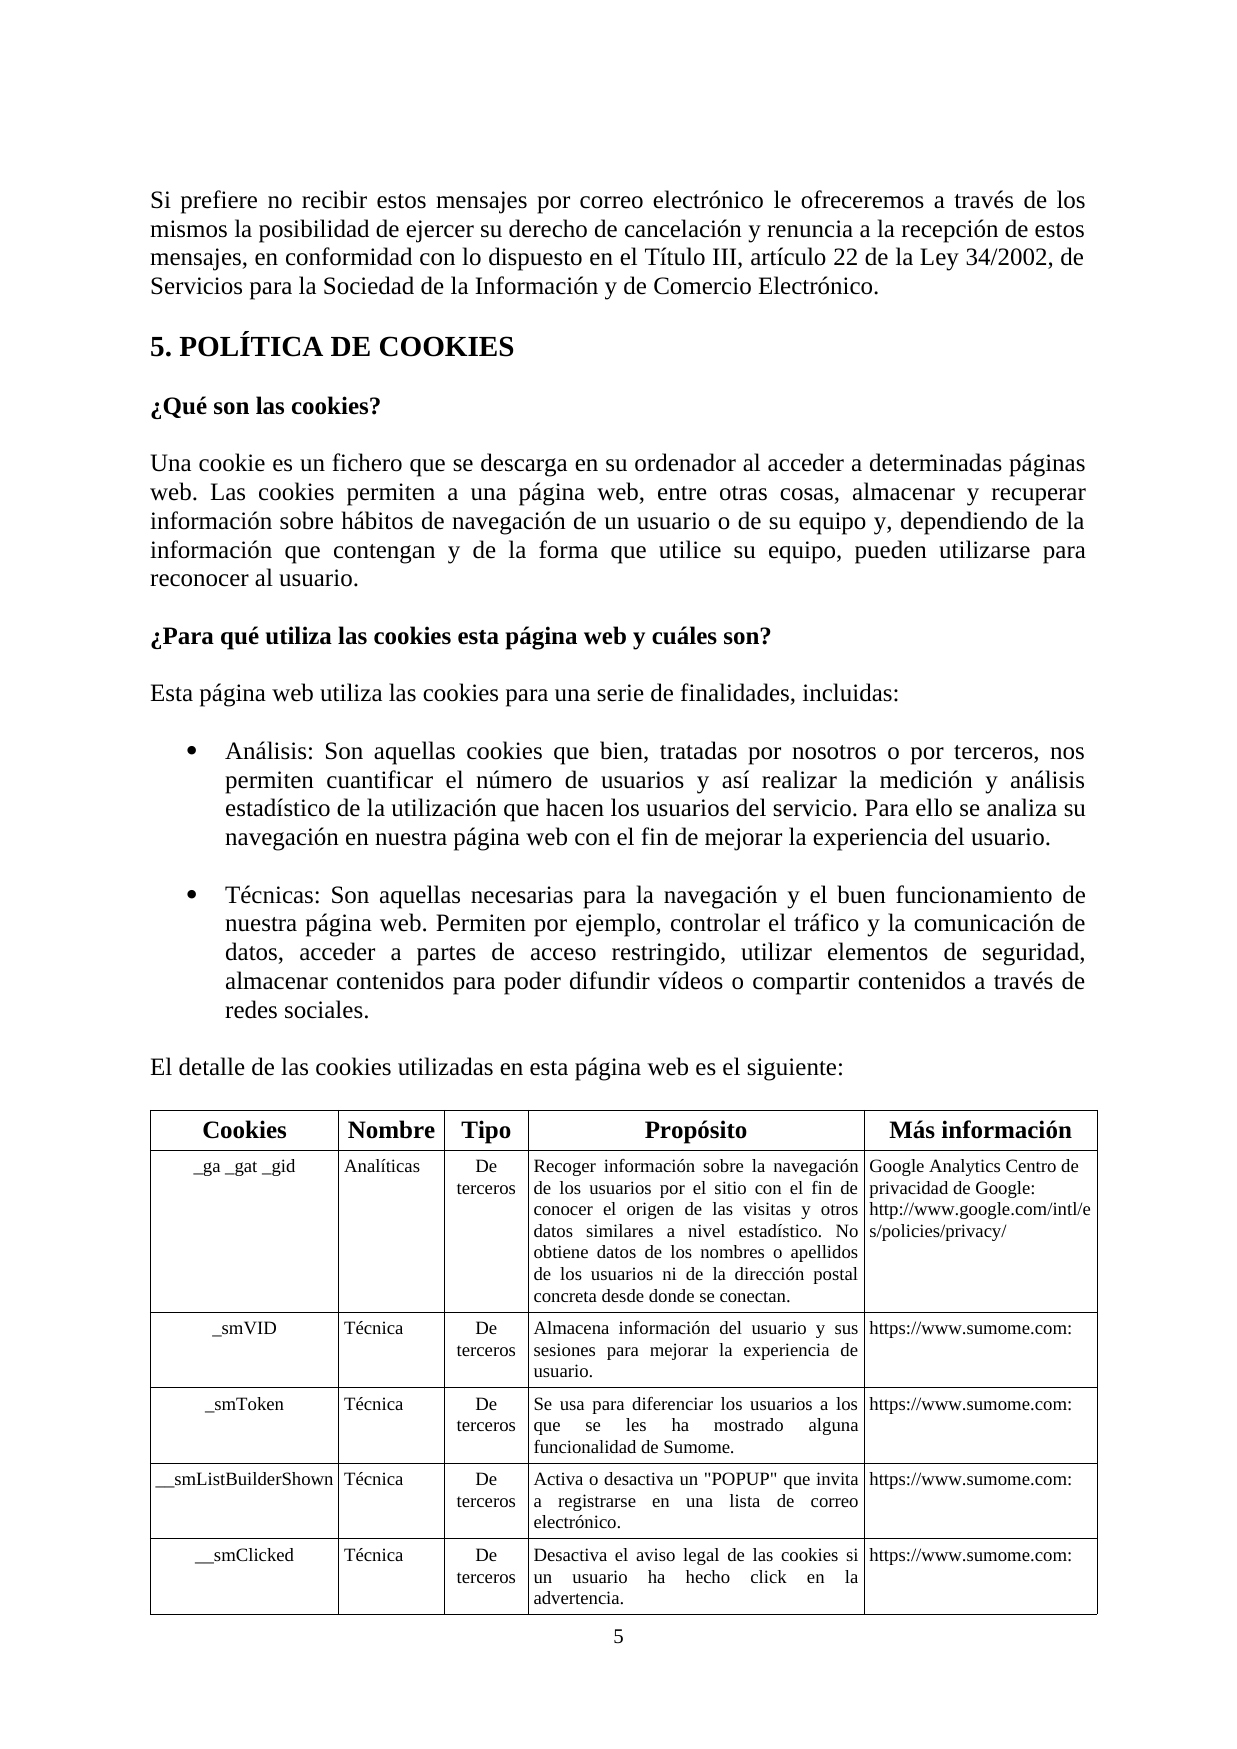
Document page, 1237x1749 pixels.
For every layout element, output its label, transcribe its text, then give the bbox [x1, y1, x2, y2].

list Técnicas: Son aquellas necesarias para la navegación y el buen funcionamiento de nuestra página web. Permiten por ejemplo, controlar el tráfico y la comunicación de datos, acceder a partes de acceso restringido, utilizar elementos de seguridad, almacenar contenidos para poder difundir vídeos o compartir contenidos a través de redes sociales. [187, 880, 1086, 1023]
table_header Propósito [529, 1111, 864, 1149]
table_cell Técnica [339, 1464, 444, 1538]
table_cell __smClicked [151, 1539, 338, 1614]
table_cell De terceros [445, 1464, 528, 1538]
table_cell De terceros [445, 1313, 528, 1387]
table_cell Almacena información del usuario y sus sesiones para mejorar la experiencia de usuario. [529, 1313, 864, 1387]
table_header Más información [865, 1111, 1097, 1149]
table_header Cookies [151, 1111, 338, 1149]
table_cell Técnica [339, 1313, 444, 1387]
table_cell Recoger información sobre la navegación de los usuarios por el sitio con el fin de conocer el origen de las visitas y otros datos similares a nivel estadístico. No obtiene datos de los nombres o apellidos de los usuarios ni de la dirección postal concreta desde donde se conectan. [529, 1151, 864, 1311]
table_cell Google Analytics Centro de privacidad de Google: http://www.google.com/intl/es/policies/privacy/ [865, 1151, 1097, 1311]
text Esta página web utiliza las cookies para una serie de finalidades, incluidas: [150, 678, 1086, 707]
table_cell https://www.sumome.com: [865, 1313, 1097, 1387]
table_cell https://www.sumome.com: [865, 1388, 1097, 1463]
table_cell https://www.sumome.com: [865, 1464, 1097, 1538]
text ¿Para qué utiliza las cookies esta página web y cuáles son? [150, 621, 1086, 650]
table_cell De terceros [445, 1539, 528, 1614]
table_cell Técnica [339, 1388, 444, 1463]
table_cell Analíticas [339, 1151, 444, 1311]
table_header Tipo [445, 1111, 528, 1149]
text El detalle de las cookies utilizadas en esta página web es el siguiente: [150, 1052, 1086, 1081]
table_cell Activa o desactiva un "POPUP" que invita a registrarse en una lista de correo electrónico. [529, 1464, 864, 1538]
text ¿Qué son las cookies? [150, 391, 1086, 420]
table_cell _smVID [151, 1313, 338, 1387]
table_cell Técnica [339, 1539, 444, 1614]
table_cell De terceros [445, 1151, 528, 1311]
table_cell Desactiva el aviso legal de las cookies si un usuario ha hecho click en la advertencia. [529, 1539, 864, 1614]
list Análisis: Son aquellas cookies que bien, tratadas por nosotros o por terceros, nos permiten cuantificar el número de usuarios y así realizar la medición y análisis estadístico de la utilización que hacen los usuarios del servicio. Para ello se analiza su navegación en nuestra página web con el fin de mejorar la experiencia del usuario. [187, 736, 1086, 851]
table_cell De terceros [445, 1388, 528, 1463]
table_cell _ga _gat _gid [151, 1151, 338, 1311]
text Una cookie es un fichero que se descarga en su ordenador al acceder a determinadas páginas web. Las cookies permiten a una página web, entre otras cosas, almacenar y recuperar información sobre hábitos de navegación de un usuario o de su equipo y, dependiendo de la información que contengan y de la forma que utilice su equipo, pueden utilizarse para reconocer al usuario. [150, 448, 1086, 592]
table_header Nombre [339, 1111, 444, 1149]
table_cell Se usa para diferenciar los usuarios a los que se les ha mostrado alguna funcionalidad de Sumome. [529, 1388, 864, 1463]
text 5. POLÍTICA DE COOKIES [150, 329, 1086, 362]
table_cell _smToken [151, 1388, 338, 1463]
table_cell https://www.sumome.com: [865, 1539, 1097, 1614]
text Si prefiere no recibir estos mensajes por correo electrónico le ofreceremos a través de los mismos la posibilidad de ejercer su derecho de cancelación y renuncia a la recepción de estos mensajes, en conformidad con lo dispuesto en el Título III, artículo 22 de la Ley 34/2002, de Servicios para la Sociedad de la Información y de Comercio Electrónico. [150, 185, 1086, 300]
table_cell __smListBuilderShown [151, 1464, 338, 1538]
